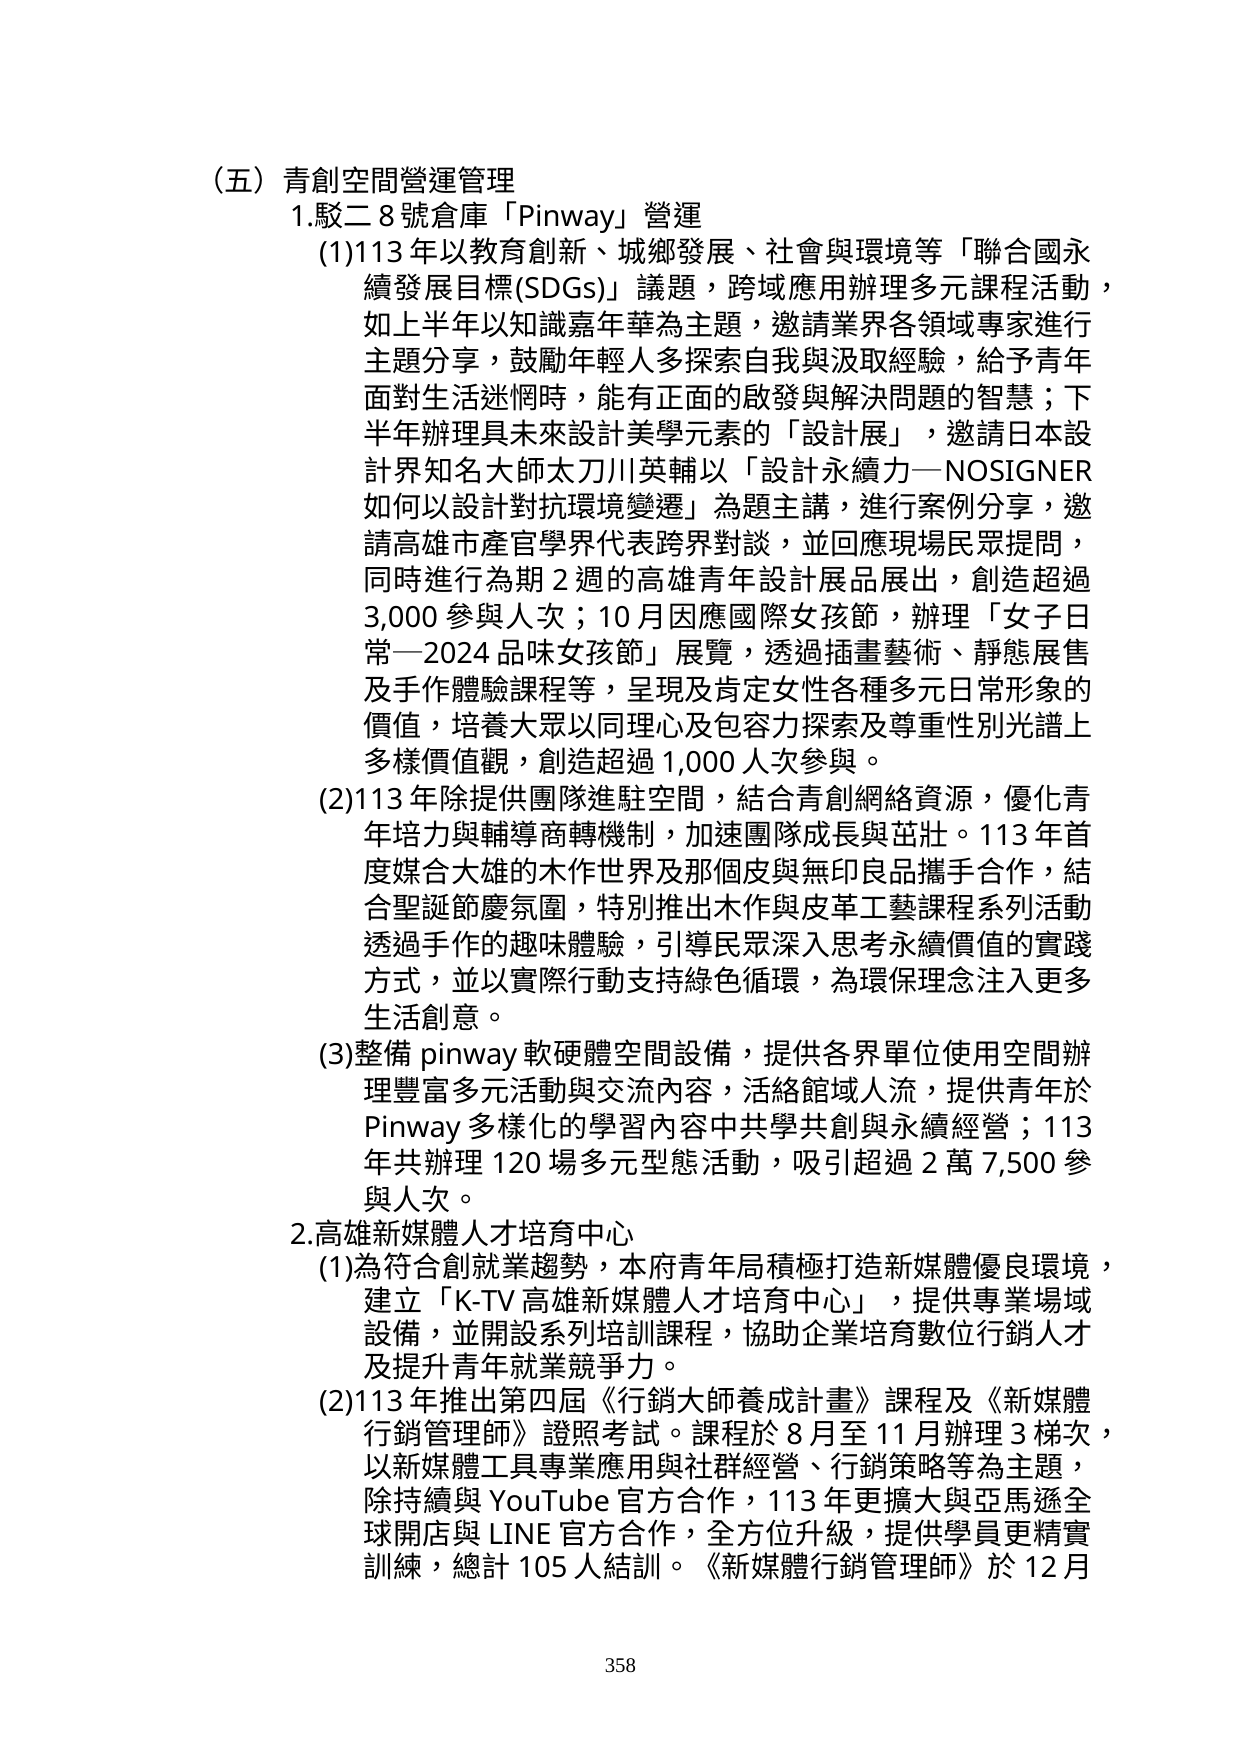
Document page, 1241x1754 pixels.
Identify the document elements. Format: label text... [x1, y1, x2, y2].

text (2)113年推出第四屆《行銷大師養成計畫》課程及《新媒體行銷管理師》證照考試。課程於8月至11月辦理3梯次，以新媒體工具專業應用與社群經營、行銷策略等為主題，除持續與YouTube官方合作，113年更擴大與亞馬遜全球開店與LINE官方合作，全方位升級，提供學員更精實訓練，總計105人結訓。《新媒體行銷管理師》於12月7日辦理證照考試，共761人報考，517人到考，379人通過，合格率73.3%，此認證可做為企業選才指標，期藉由培訓考證機制，為企業提供所需新媒體行銷人才。 [319, 1384, 1092, 1584]
text 2.高雄新媒體人才培育中心 [289, 1218, 1092, 1251]
text (1)113年以教育創新、城鄉發展、社會與環境等「聯合國永續發展目標(SDGs)」議題，跨域應用辦理多元課程活動，如上半年以知識嘉年華為主題，邀請業界各領域專家進行主題分享，鼓勵年輕人多探索自我與汲取經驗，給予青年面對生活迷惘時，能有正面的啟發與解決問題的智慧；下半年辦理具未來設計美學元素的「設計展」，邀請日本設計界知名大師太刀川英輔以「設計永續力─NOSIGNER如何以設計對抗環境變遷」為題主講，進行案例分享，邀請高雄市產官學界代表跨界對談，並回應現場民眾提問，同時進行為期2週的高雄青年設計展品展出，創造超過3,000參與人次；10月因應國際女孩節，辦理「女子日常─2024品味女孩節」展覽，透過插畫藝術、靜態展售及手作體驗課程等，呈現及肯定女性各種多元日常形象的價值，培養大眾以同理心及包容力探索及尊重性別光譜上多樣價值觀，創造超過1,000人次參與。 [319, 233, 1092, 780]
text （五）青創空間營運管理 [195, 164, 1092, 198]
text (2)113年除提供團隊進駐空間，結合青創網絡資源，優化青年培力與輔導商轉機制，加速團隊成長與茁壯。113年首度媒合大雄的木作世界及那個皮與無印良品攜手合作，結合聖誕節慶氛圍，特別推出木作與皮革工藝課程系列活動，透過手作的趣味體驗，引導民眾深入思考永續價值的實踐方式，並以實際行動支持綠色循環，為環保理念注入更多生活創意。 [319, 780, 1092, 1035]
text 1.駁二8號倉庫「Pinway」營運 [289, 198, 1092, 233]
text (1)為符合創就業趨勢，本府青年局積極打造新媒體優良環境，建立「K-TV高雄新媒體人才培育中心」，提供專業場域設備，並開設系列培訓課程，協助企業培育數位行銷人才及提升青年就業競爭力。 [319, 1251, 1092, 1384]
text (3)整備pinway軟硬體空間設備，提供各界單位使用空間辦理豐富多元活動與交流內容，活絡館域人流，提供青年於Pinway多樣化的學習內容中共學共創與永續經營；113年共辦理120場多元型態活動，吸引超過2萬7,500參與人次。 [319, 1035, 1092, 1218]
